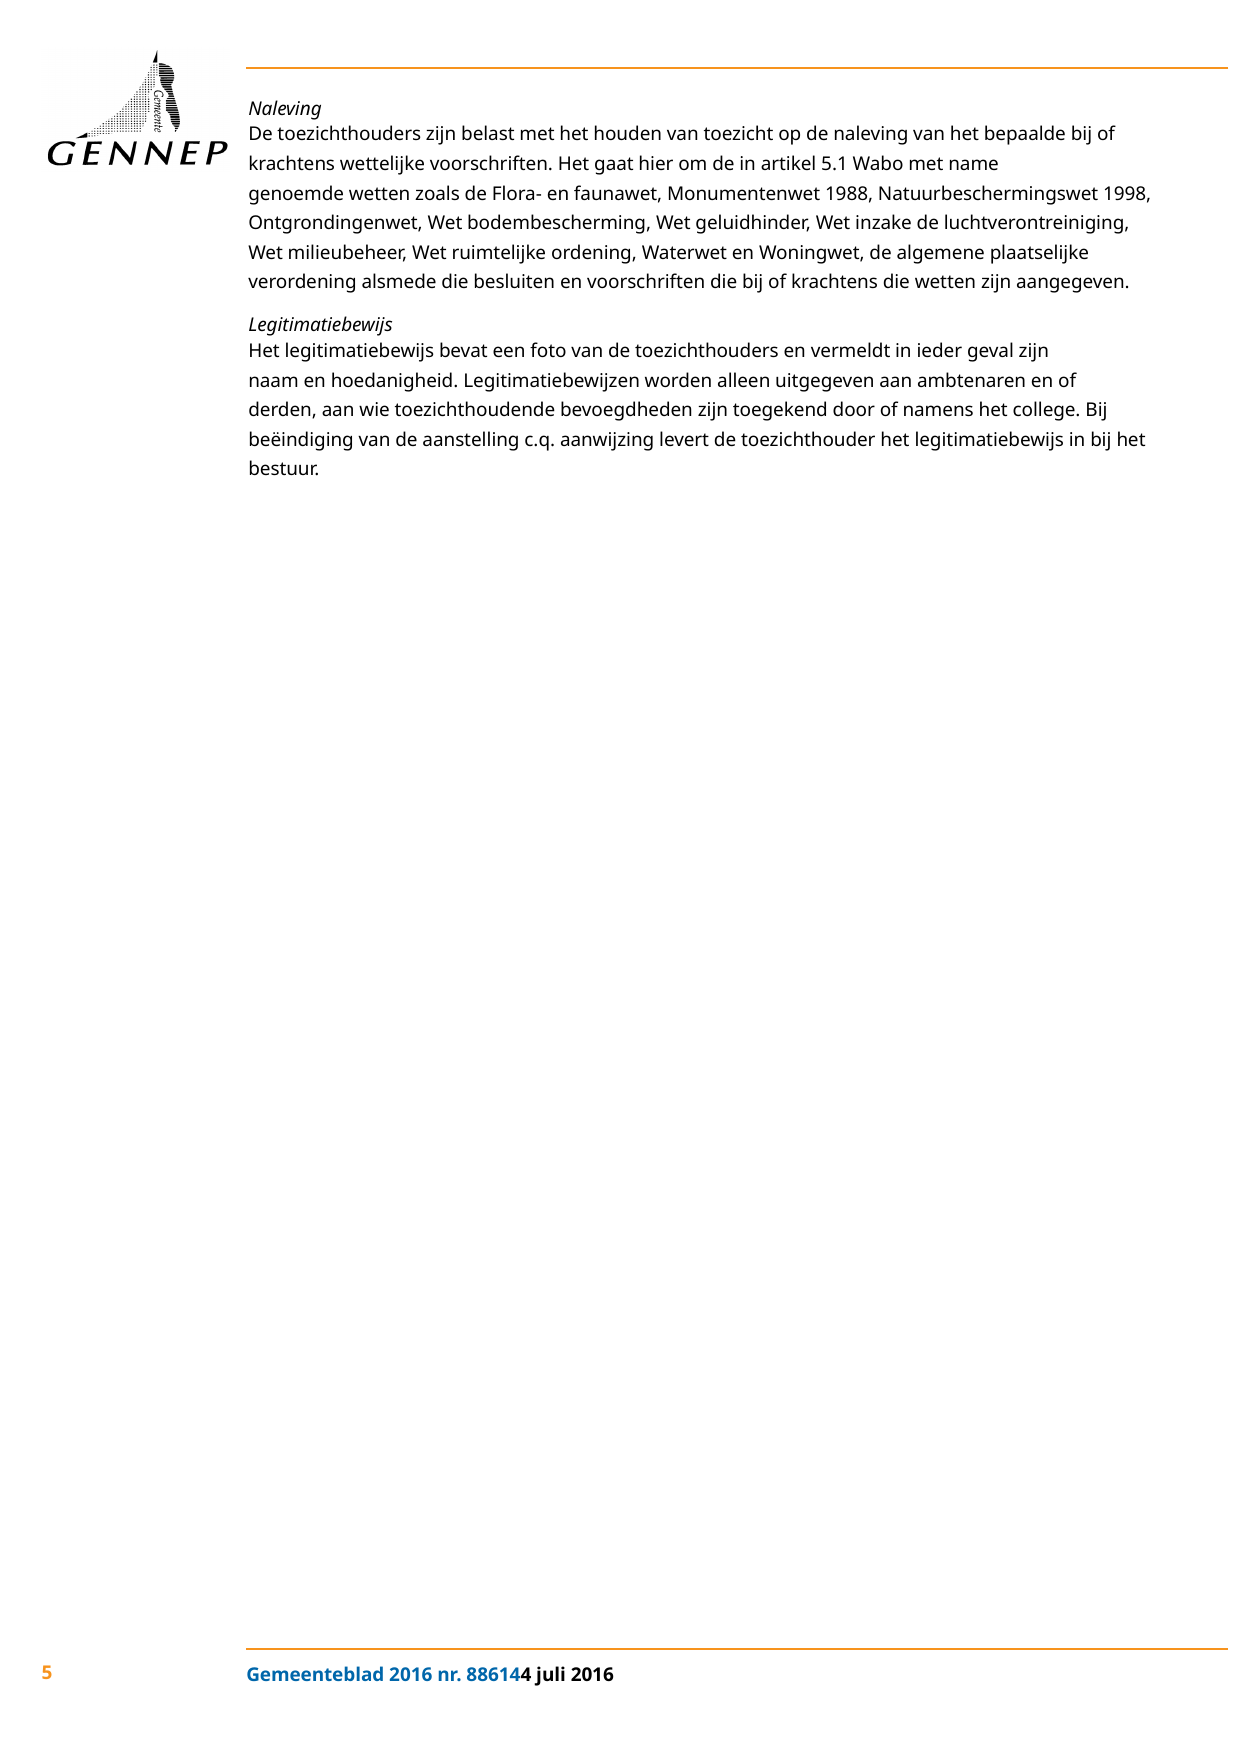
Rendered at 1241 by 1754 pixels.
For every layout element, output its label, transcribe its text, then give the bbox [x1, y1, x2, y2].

text De toezichthouders zijn belast met het houden van toezicht op de naleving van het bepaalde bij of krachtens wettelijke voorschriften. Het gaat hier om de in artikel 5.1 Wabo met name [248, 121, 1152, 176]
picture [41, 47, 231, 172]
text Legitimatiebewijs [248, 312, 1152, 337]
text Naleving [248, 95, 1152, 121]
text genoemde wetten zoals de Flora- en faunawet, Monumentenwet 1988, Natuurbeschermingswet 1998, Ontgrondingenwet, Wet bodembescherming, Wet geluidhinder, Wet inzake de luchtverontreiniging, Wet milieubeheer, Wet ruimtelijke ordening, Waterwet en Woningwet, de algemene plaatselijke verordening alsmede die besluiten en voorschriften die bij of krachtens die wetten zijn aangegeven. [248, 180, 1152, 294]
text Het legitimatiebewijs bevat een foto van de toezichthouders en vermeldt in ieder geval zijn [248, 337, 1152, 363]
text derden, aan wie toezichthoudende bevoegdheden zijn toegekend door of namens het college. Bij beëindiging van de aanstelling c.q. aanwijzing levert de toezichthouder het legitimatiebewijs in bij het bestuur. [248, 396, 1152, 481]
text naam en hoedanigheid. Legitimatiebewijzen worden alleen uitgegeven aan ambtenaren en of [248, 367, 1152, 393]
